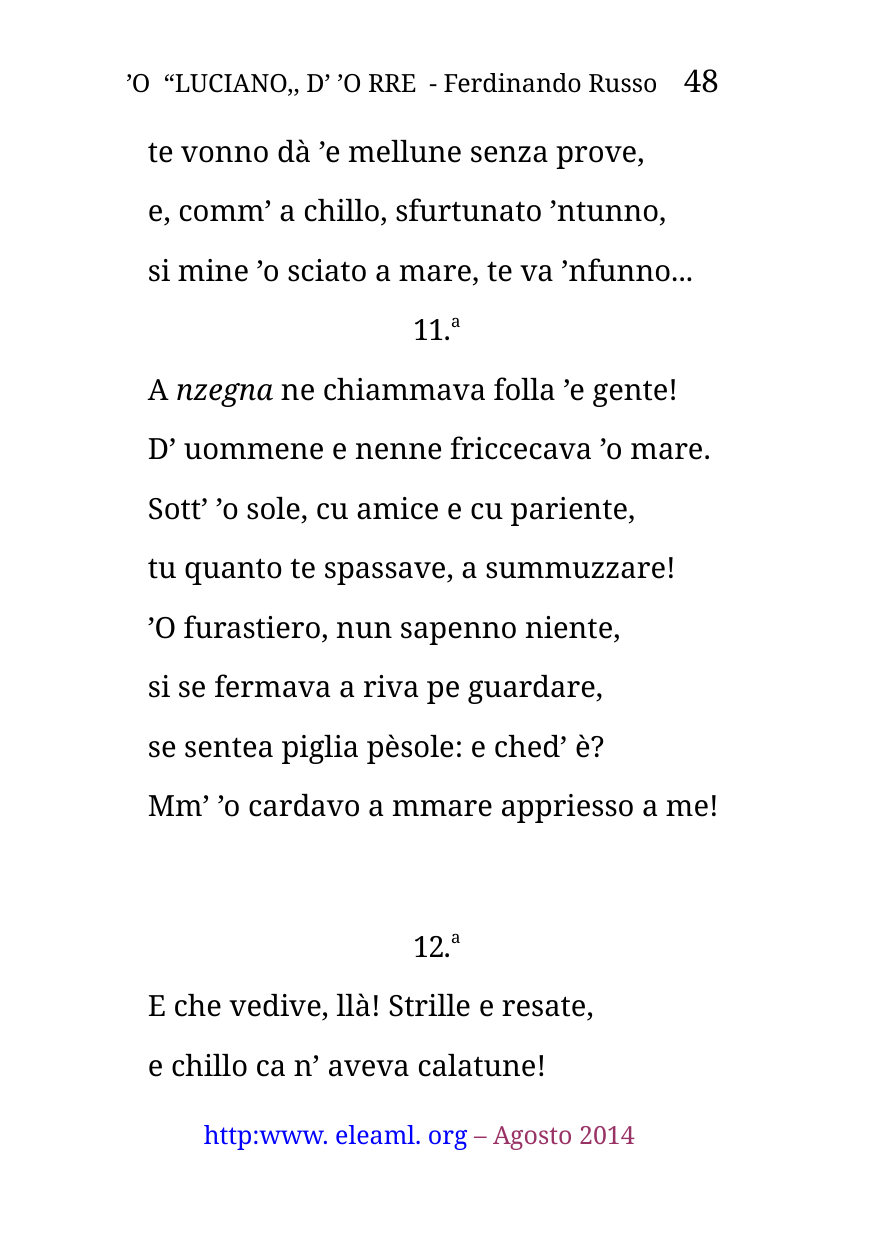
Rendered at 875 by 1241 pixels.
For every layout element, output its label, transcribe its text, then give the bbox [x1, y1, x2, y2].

text E che vedive, llà! Strille e resate, [118, 985, 726, 1025]
text 12.a [118, 926, 726, 966]
text e chillo ca n’ aveva calatune! [118, 1045, 726, 1084]
text tu quanto te spassave, a summuzzare! [118, 547, 726, 587]
text D’ uommene e nenne friccecava ’o mare. [118, 428, 726, 468]
text si mine ’o sciato a mare, te va ’nfunno... [118, 250, 726, 290]
text e, comm’ a chillo, sfurtunato ’ntunno, [118, 191, 726, 230]
text Mm’ ’o cardavo a mmare appriesso a me! [118, 785, 726, 825]
text se sentea piglia pèsole: e ched’ è? [118, 726, 726, 766]
text te vonno dà ’e mellune senza prove, [118, 131, 726, 171]
text ’O furastiero, nun sapenno niente, [118, 607, 726, 647]
text A nzegna ne chiammava folla ’e gente! [118, 369, 726, 409]
text 11.a [118, 309, 726, 349]
text Sott’ ’o sole, cu amice e cu pariente, [118, 488, 726, 528]
text si se fermava a riva pe guardare, [118, 666, 726, 706]
